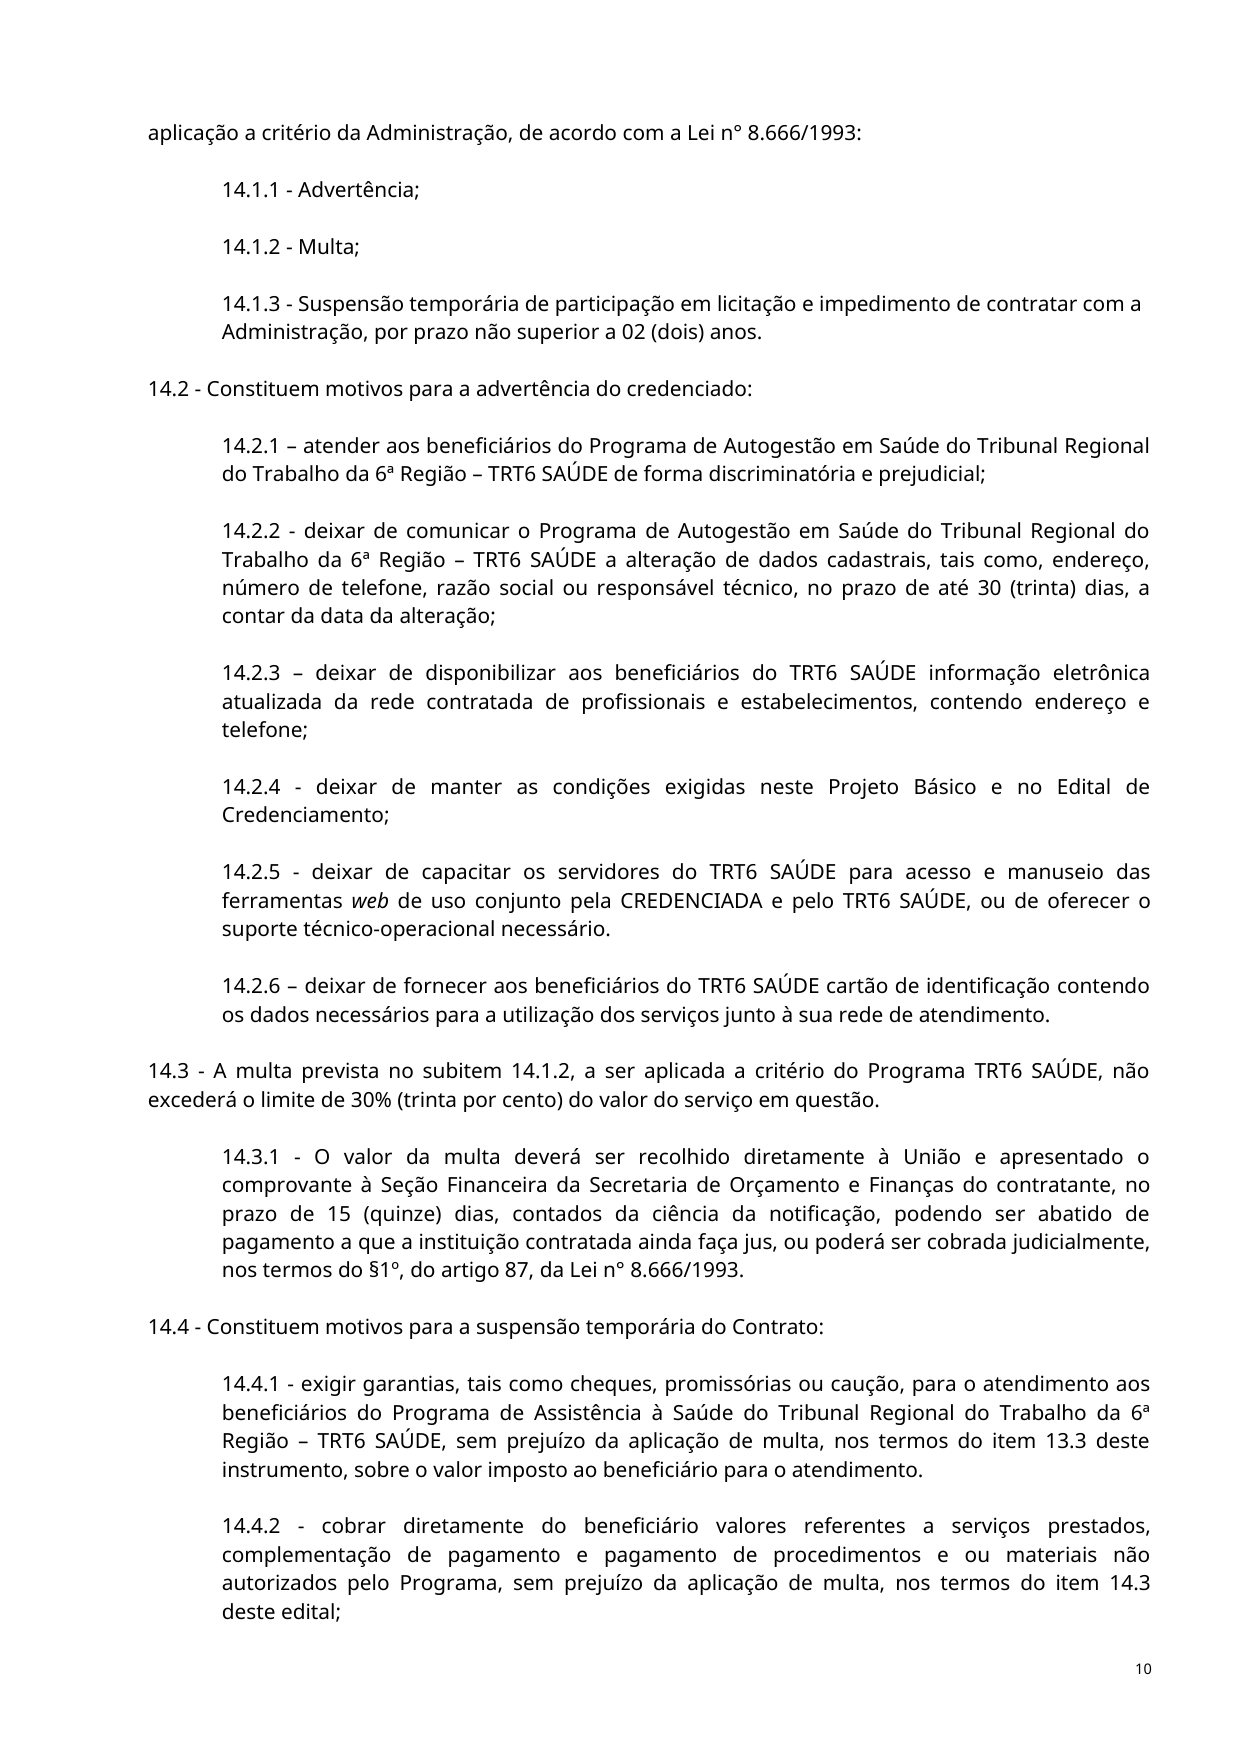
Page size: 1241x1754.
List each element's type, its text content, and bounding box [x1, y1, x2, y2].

text 14.2.1 – atender aos beneficiários do Programa de Autogestão em Saúde do Tribunal Regional do Trabalho da 6ª Região – TRT6 SAÚDE de forma discriminatória e prejudicial; [222, 431, 1152, 488]
text 14.3 - A multa prevista no subitem 14.1.2, a ser aplicada a critério do Programa TRT6 SAÚDE, não excederá o limite de 30% (trinta por cento) do valor do serviço em questão. [148, 1057, 1152, 1113]
text 14.3.1 - O valor da multa deverá ser recolhido diretamente à União e apresentado o comprovante à Seção Financeira da Secretaria de Orçamento e Finanças do contratante, no prazo de 15 (quinze) dias, contados da ciência da notificação, podendo ser abatido de pagamento a que a instituição contratada ainda faça jus, ou poderá ser cobrada judicialmente, nos termos do §1º, do artigo 87, da Lei n° 8.666/1993. [222, 1142, 1152, 1284]
text 14.2.6 – deixar de fornecer aos beneficiários do TRT6 SAÚDE cartão de identificação contendo os dados necessários para a utilização dos serviços junto à sua rede de atendimento. [222, 971, 1152, 1028]
text 14.1.3 - Suspensão temporária de participação em licitação e impedimento de contratar com a Administração, por prazo não superior a 02 (dois) anos. [222, 289, 1152, 346]
text 14.1.2 - Multa; [222, 232, 1152, 260]
text 14.1.1 - Advertência; [222, 175, 1152, 203]
text 14.2.4 - deixar de manter as condições exigidas neste Projeto Básico e no Edital de Credenciamento; [222, 772, 1152, 829]
text 14.2 - Constituem motivos para a advertência do credenciado: [148, 374, 1152, 402]
text 14.4.2 - cobrar diretamente do beneficiário valores referentes a serviços prestados, complementação de pagamento e pagamento de procedimentos e ou materiais não autorizados pelo Programa, sem prejuízo da aplicação de multa, nos termos do item 14.3 deste edital; [222, 1512, 1152, 1625]
text 14.2.5 - deixar de capacitar os servidores do TRT6 SAÚDE para acesso e manuseio das ferramentas web de uso conjunto pela CREDENCIADA e pelo TRT6 SAÚDE, ou de oferecer o suporte técnico-operacional necessário. [222, 857, 1152, 943]
text 14.2.2 - deixar de comunicar o Programa de Autogestão em Saúde do Tribunal Regional do Trabalho da 6ª Região – TRT6 SAÚDE a alteração de dados cadastrais, tais como, endereço, número de telefone, razão social ou responsável técnico, no prazo de até 30 (trinta) dias, a contar da data da alteração; [222, 516, 1152, 630]
text aplicação a critério da Administração, de acordo com a Lei n° 8.666/1993: [148, 118, 1152, 147]
text 14.2.3 – deixar de disponibilizar aos beneficiários do TRT6 SAÚDE informação eletrônica atualizada da rede contratada de profissionais e estabelecimentos, contendo endereço e telefone; [222, 658, 1152, 744]
text 14.4 - Constituem motivos para a suspensão temporária do Contrato: [148, 1312, 1152, 1341]
text 14.4.1 - exigir garantias, tais como cheques, promissórias ou caução, para o atendimento aos beneficiários do Programa de Assistência à Saúde do Tribunal Regional do Trabalho da 6ª Região – TRT6 SAÚDE, sem prejuízo da aplicação de multa, nos termos do item 13.3 deste instrumento, sobre o valor imposto ao beneficiário para o atendimento. [222, 1369, 1152, 1483]
